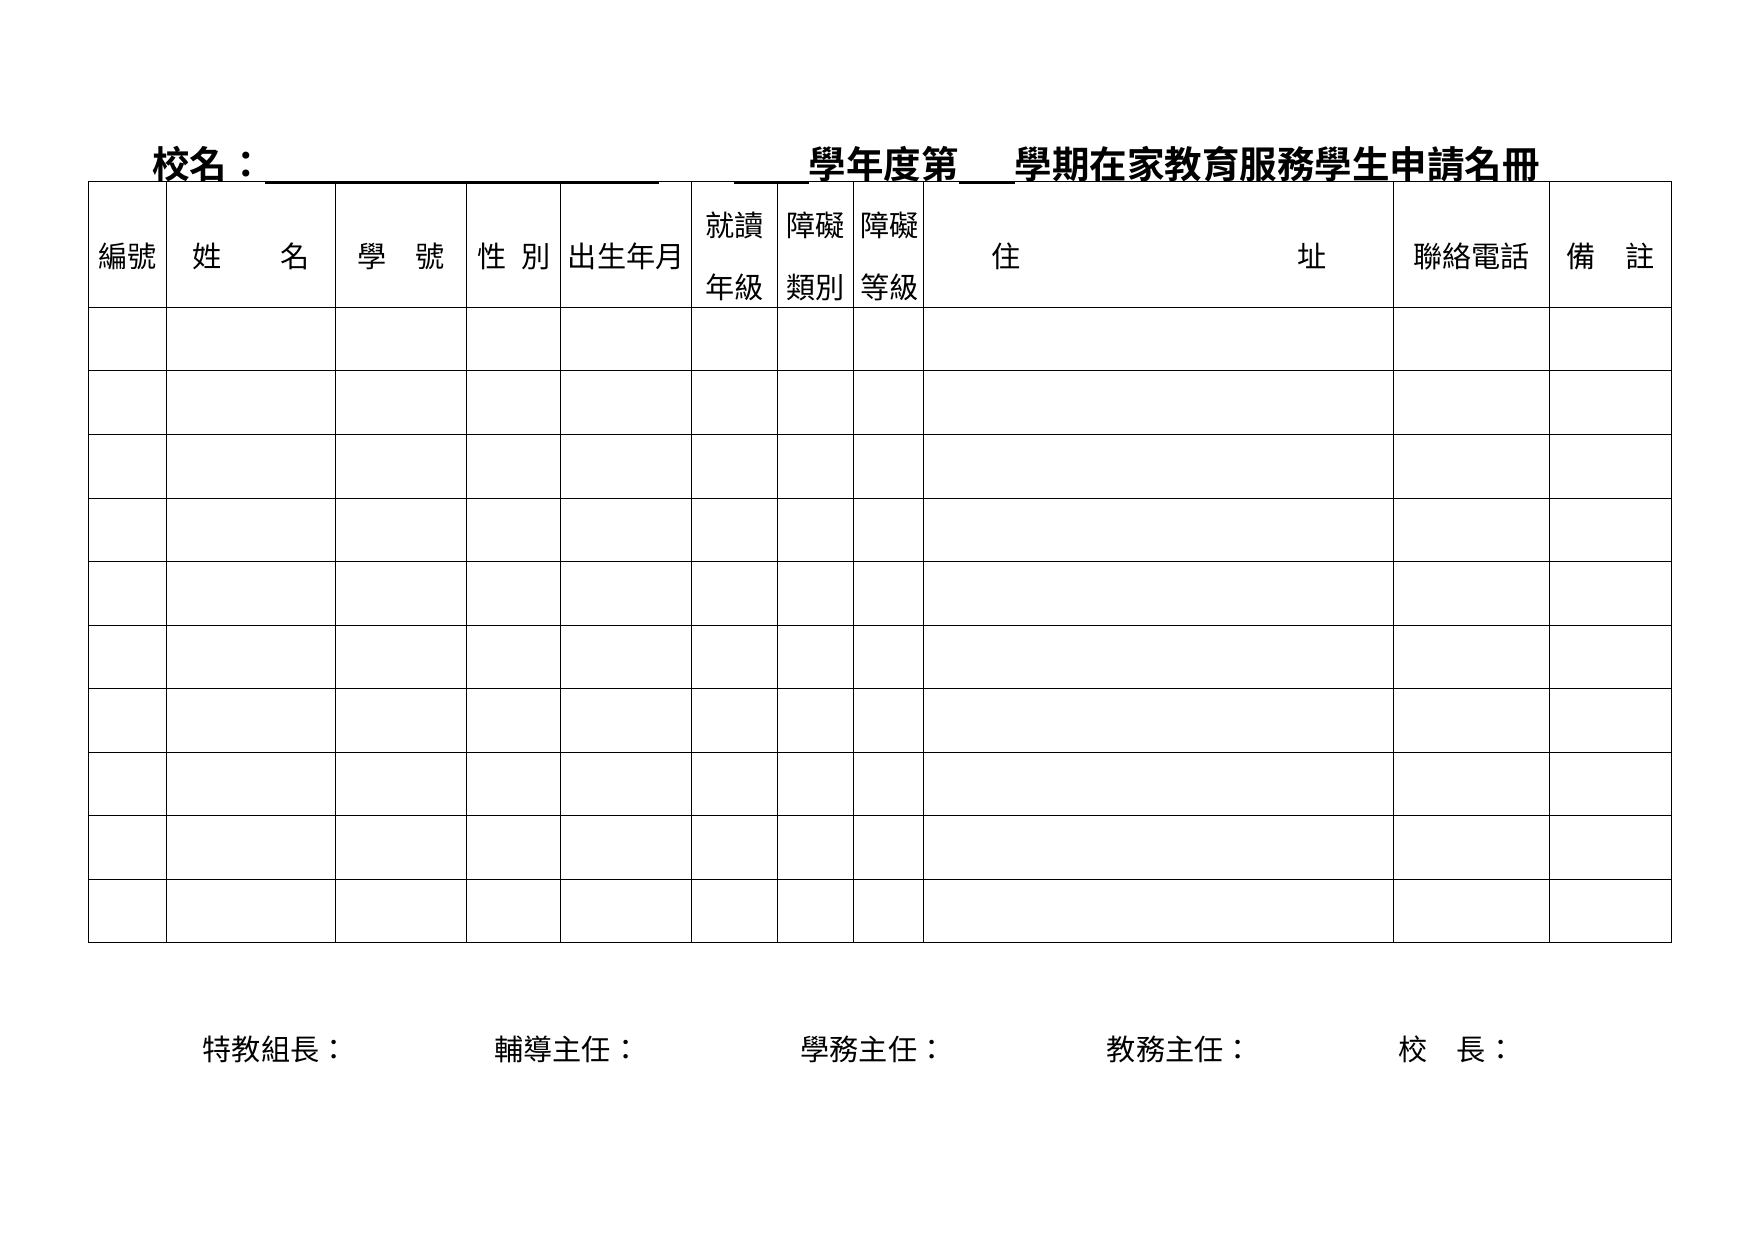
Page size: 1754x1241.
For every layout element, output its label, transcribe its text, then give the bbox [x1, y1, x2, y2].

table_cell [854, 499, 923, 561]
table_cell [336, 753, 466, 815]
table_cell [467, 816, 560, 879]
table_cell [778, 308, 853, 370]
table_cell [778, 753, 853, 815]
table_cell [1550, 816, 1671, 879]
table_cell [561, 753, 691, 815]
table_cell [854, 626, 923, 688]
table_cell [336, 308, 466, 370]
table_cell [924, 816, 1393, 879]
table_cell [336, 880, 466, 942]
table_cell [924, 689, 1393, 752]
table_cell [467, 753, 560, 815]
table_cell [692, 562, 777, 624]
table_cell [924, 880, 1393, 942]
table_cell [1394, 753, 1549, 815]
table_header 性 別 [467, 184, 560, 307]
table_cell [854, 562, 923, 624]
table_header 出生年月 [561, 182, 691, 307]
table_cell [778, 626, 853, 688]
table_cell [561, 308, 691, 370]
table_cell [467, 880, 560, 942]
table_cell [692, 880, 777, 942]
table_cell [167, 626, 335, 688]
table_cell [336, 816, 466, 879]
table_cell [692, 689, 777, 752]
table_cell [924, 753, 1393, 815]
table_cell [778, 435, 853, 497]
table_cell [924, 435, 1393, 497]
table_cell [561, 562, 691, 624]
table_cell [89, 816, 166, 879]
table_cell [924, 626, 1393, 688]
table_cell [561, 880, 691, 942]
table_cell [692, 499, 777, 561]
table_cell [89, 562, 166, 624]
table_cell [854, 880, 923, 942]
table_cell [167, 753, 335, 815]
table_cell [561, 371, 691, 434]
table_cell [778, 880, 853, 942]
table_cell [336, 371, 466, 434]
table_cell [1394, 626, 1549, 688]
table_header 障礙類別 [778, 182, 853, 307]
table_cell [89, 689, 166, 752]
table_cell [467, 689, 560, 752]
table_cell [467, 562, 560, 624]
table_cell [167, 371, 335, 434]
table_cell [561, 435, 691, 497]
table_cell [692, 308, 777, 370]
text 特教組長： 輔導主任： 學務主任： 教務主任： 校 長： [89, 1006, 1665, 1068]
table_cell [467, 435, 560, 497]
table_cell [692, 753, 777, 815]
table_cell [1550, 753, 1671, 815]
table_cell [561, 626, 691, 688]
table_cell [854, 435, 923, 497]
table_cell [89, 880, 166, 942]
table_cell [89, 435, 166, 497]
table_cell [89, 371, 166, 434]
table_cell [561, 816, 691, 879]
table_cell [924, 308, 1393, 370]
table_cell [854, 753, 923, 815]
table_cell [467, 371, 560, 434]
table_cell [1550, 626, 1671, 688]
table_header 障礙等級 [854, 182, 923, 307]
table_cell [336, 435, 466, 497]
table_cell [692, 816, 777, 879]
table_cell [1394, 308, 1549, 370]
table_cell [167, 499, 335, 561]
table_cell [778, 562, 853, 624]
table_cell [1394, 371, 1549, 434]
table_cell [778, 499, 853, 561]
text 校名： 學年度第 學期在家教育服務學生申請名冊 [89, 118, 1665, 181]
table_header 編號 [89, 182, 166, 307]
table_cell [924, 371, 1393, 434]
table_cell [89, 499, 166, 561]
table_cell [1550, 689, 1671, 752]
table_cell [89, 308, 166, 370]
table_cell [167, 308, 335, 370]
table_cell [924, 499, 1393, 561]
table_cell [167, 689, 335, 752]
table_cell [692, 435, 777, 497]
table_cell [854, 689, 923, 752]
table_cell [561, 499, 691, 561]
table_header 就讀年級 [692, 182, 777, 307]
table_cell [1550, 499, 1671, 561]
table_header 住 址 [924, 182, 1393, 307]
table_cell [89, 753, 166, 815]
table_cell [336, 499, 466, 561]
table_cell [336, 562, 466, 624]
table_header 備 註 [1550, 182, 1671, 307]
table_cell [854, 816, 923, 879]
table_cell [778, 689, 853, 752]
table_cell [692, 371, 777, 434]
table_cell [1394, 689, 1549, 752]
table_cell [467, 499, 560, 561]
table_cell [854, 371, 923, 434]
table_cell [167, 562, 335, 624]
table_cell [1394, 562, 1549, 624]
table_cell [336, 626, 466, 688]
table_cell [1394, 880, 1549, 942]
table_cell [167, 816, 335, 879]
table_cell [692, 626, 777, 688]
table_header 聯絡電話 [1394, 182, 1549, 307]
table_cell [89, 626, 166, 688]
table_cell [778, 371, 853, 434]
table_header 姓 名 [167, 182, 335, 307]
table_cell [1550, 308, 1671, 370]
table_cell [924, 562, 1393, 624]
table_cell [1550, 435, 1671, 497]
table_cell [1550, 562, 1671, 624]
table_cell [1394, 435, 1549, 497]
table_cell [467, 308, 560, 370]
table_cell [778, 816, 853, 879]
table_header 學 號 [336, 184, 466, 307]
table_cell [167, 880, 335, 942]
table_cell [167, 435, 335, 497]
table_cell [561, 689, 691, 752]
table_cell [467, 626, 560, 688]
table_cell [1394, 499, 1549, 561]
table_cell [854, 308, 923, 370]
table_cell [1550, 880, 1671, 942]
table_cell [336, 689, 466, 752]
table_cell [1394, 816, 1549, 879]
table_cell [1550, 371, 1671, 434]
